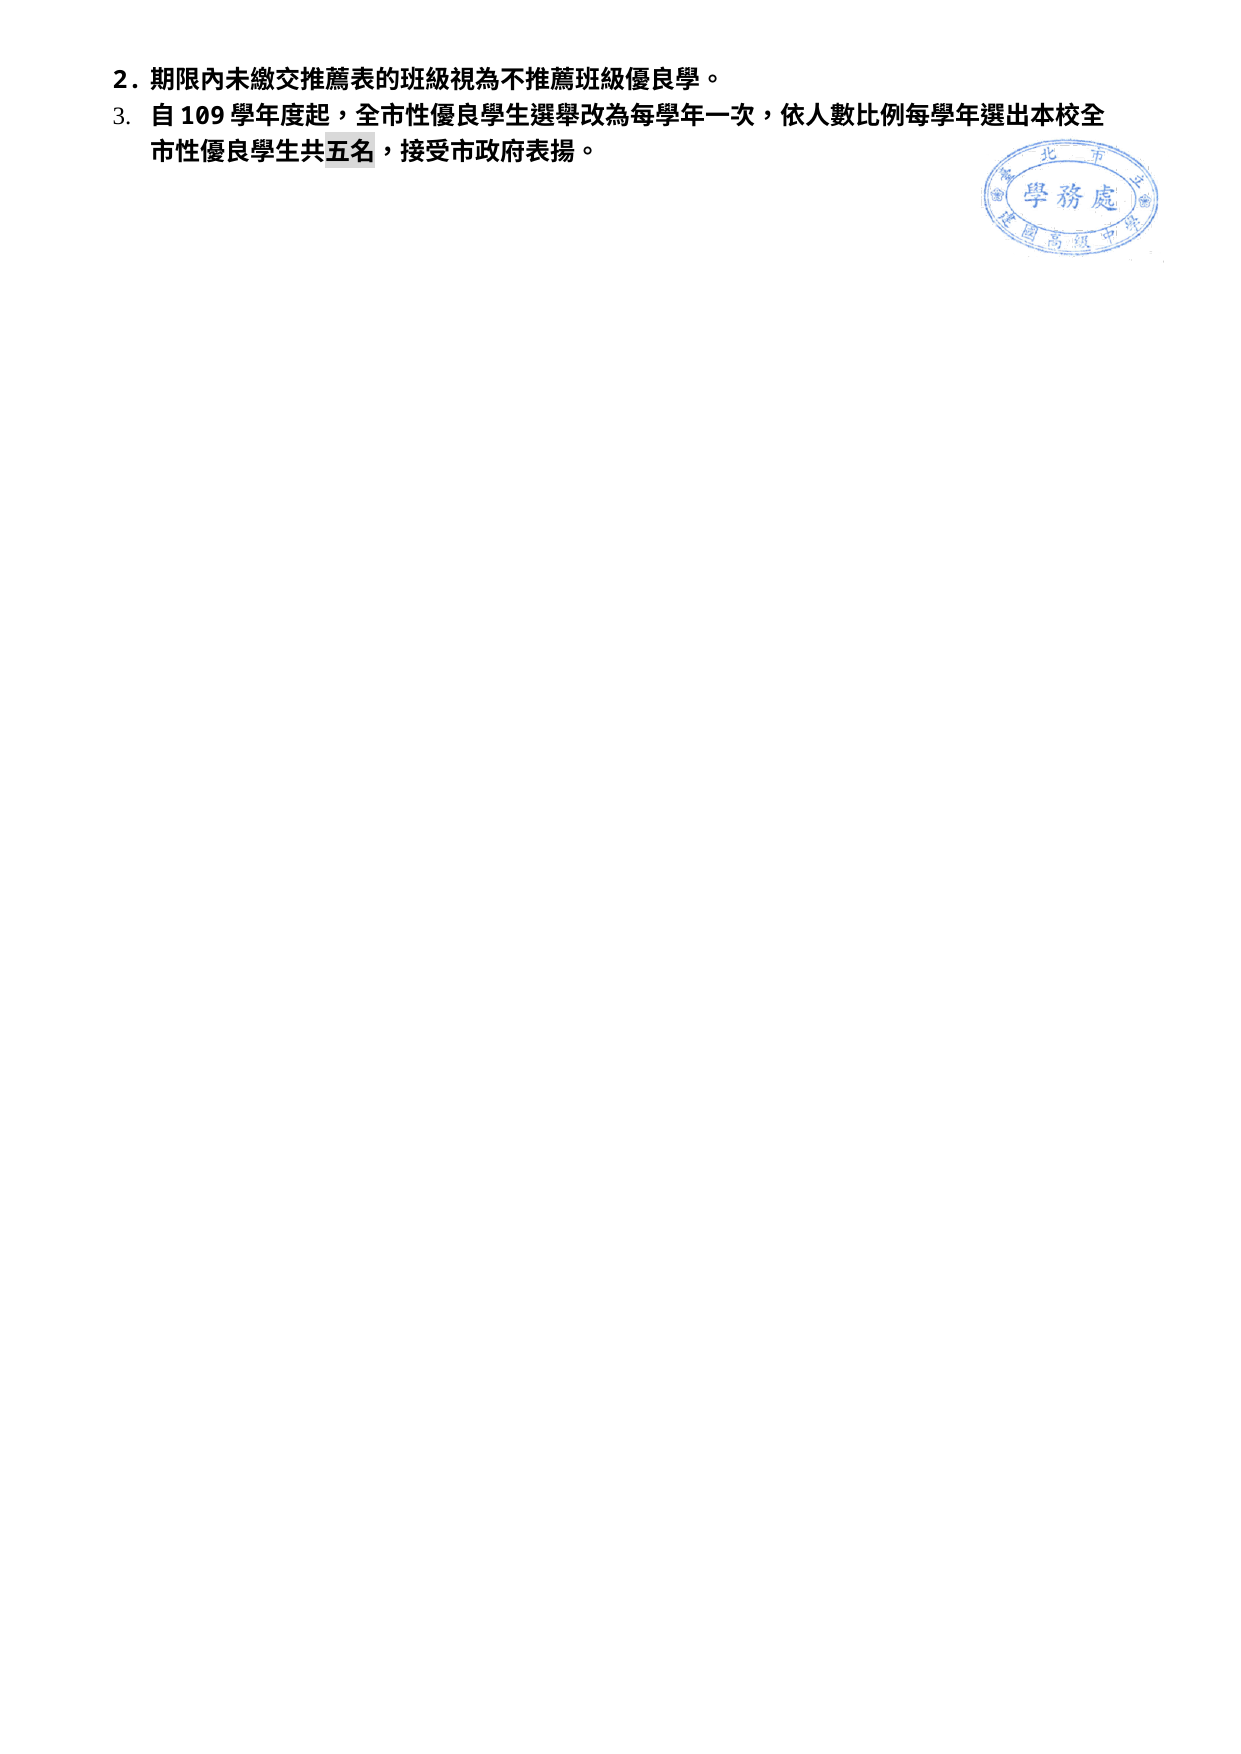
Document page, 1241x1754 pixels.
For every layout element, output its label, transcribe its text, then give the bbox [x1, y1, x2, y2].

list 自109學年度起，全市性優良學生選舉改為每學年一次，依人數比例每學年選出本校全市性優良學生共五名，接受市政府表揚。 [112, 95, 1128, 168]
list 期限內未繳交推薦表的班級視為不推薦班級優良學。 [112, 59, 1128, 95]
